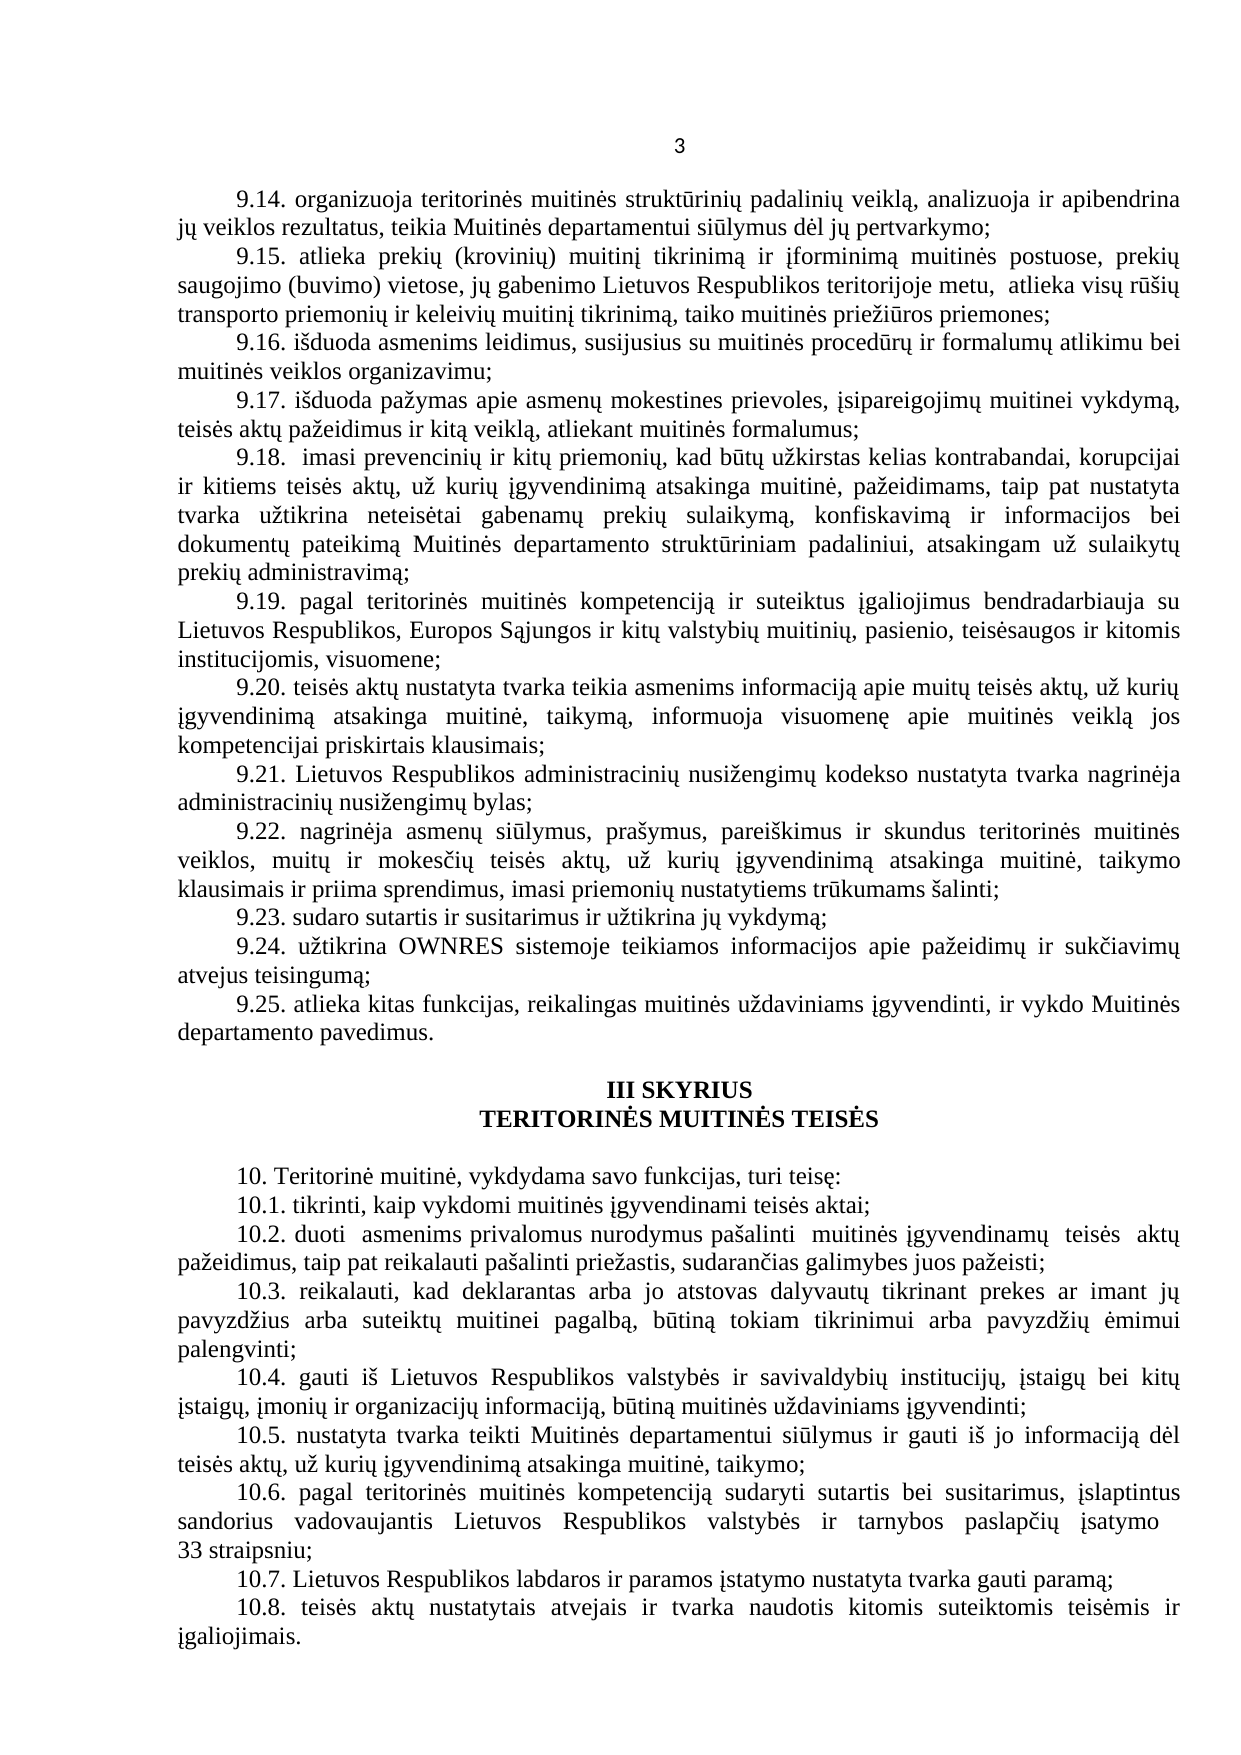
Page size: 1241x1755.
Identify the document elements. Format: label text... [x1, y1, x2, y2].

text 9.15. atlieka prekių (krovinių) muitinį tikrinimą ir įforminimą muitinės postuose, prekių saugojimo (buvimo) vietose, jų gabenimo Lietuvos Respublikos teritorijoje metu, atlieka visų rūšių transporto priemonių ir keleivių muitinį tikrinimą, taiko muitinės priežiūros priemones; [177, 241, 1181, 327]
text 10.8. teisės aktų nustatytais atvejais ir tvarka naudotis kitomis suteiktomis teisėmis ir įgaliojimais. [177, 1592, 1181, 1650]
text 9.25. atlieka kitas funkcijas, reikalingas muitinės uždaviniams įgyvendinti, ir vykdo Muitinės departamento pavedimus. [177, 989, 1181, 1046]
text 9.21. Lietuvos Respublikos administracinių nusižengimų kodekso nustatyta tvarka nagrinėja administracinių nusižengimų bylas; [177, 759, 1181, 816]
text TERITORINĖS MUITINĖS TEISĖS [177, 1104, 1181, 1132]
text 10.3. reikalauti, kad deklarantas arba jo atstovas dalyvautų tikrinant prekes ar imant jų pavyzdžius arba suteiktų muitinei pagalbą, būtiną tokiam tikrinimui arba pavyzdžių ėmimui palengvinti; [177, 1276, 1181, 1362]
text 10.6. pagal teritorinės muitinės kompetenciją sudaryti sutartis bei susitarimus, įslaptintus sandorius vadovaujantis Lietuvos Respublikos valstybės ir tarnybos paslapčių įsatymo 33 straipsniu; [177, 1477, 1181, 1564]
text 9.19. pagal teritorinės muitinės kompetenciją ir suteiktus įgaliojimus bendradarbiauja su Lietuvos Respublikos, Europos Sąjungos ir kitų valstybių muitinių, pasienio, teisėsaugos ir kitomis institucijomis, visuomene; [177, 586, 1181, 672]
text 10.4. gauti iš Lietuvos Respublikos valstybės ir savivaldybių institucijų, įstaigų bei kitų įstaigų, įmonių ir organizacijų informaciją, būtiną muitinės uždaviniams įgyvendinti; [177, 1362, 1181, 1420]
text 9.14. organizuoja teritorinės muitinės struktūrinių padalinių veiklą, analizuoja ir apibendrina jų veiklos rezultatus, teikia Muitinės departamentui siūlymus dėl jų pertvarkymo; [177, 184, 1181, 241]
text 9.23. sudaro sutartis ir susitarimus ir užtikrina jų vykdymą; [177, 902, 1181, 931]
text 10.2. duoti asmenims privalomus nurodymus pašalinti muitinės įgyvendinamų teisės aktų pažeidimus, taip pat reikalauti pašalinti priežastis, sudarančias galimybes juos pažeisti; [177, 1219, 1181, 1276]
text 9.16. išduoda asmenims leidimus, susijusius su muitinės procedūrų ir formalumų atlikimu bei muitinės veiklos organizavimu; [177, 327, 1181, 385]
text 10.1. tikrinti, kaip vykdomi muitinės įgyvendinami teisės aktai; [177, 1190, 1181, 1219]
text 9.22. nagrinėja asmenų siūlymus, prašymus, pareiškimus ir skundus teritorinės muitinės veiklos, muitų ir mokesčių teisės aktų, už kurių įgyvendinimą atsakinga muitinė, taikymo klausimais ir priima sprendimus, imasi priemonių nustatytiems trūkumams šalinti; [177, 816, 1181, 902]
text 9.17. išduoda pažymas apie asmenų mokestines prievoles, įsipareigojimų muitinei vykdymą, teisės aktų pažeidimus ir kitą veiklą, atliekant muitinės formalumus; [177, 385, 1181, 442]
text 9.24. užtikrina OWNRES sistemoje teikiamos informacijos apie pažeidimų ir sukčiavimų atvejus teisingumą; [177, 931, 1181, 989]
text 10.7. Lietuvos Respublikos labdaros ir paramos įstatymo nustatyta tvarka gauti paramą; [177, 1564, 1181, 1592]
text III SKYRIUS [177, 1075, 1181, 1104]
text 9.20. teisės aktų nustatyta tvarka teikia asmenims informaciją apie muitų teisės aktų, už kurių įgyvendinimą atsakinga muitinė, taikymą, informuoja visuomenę apie muitinės veiklą jos kompetencijai priskirtais klausimais; [177, 672, 1181, 759]
text 10.5. nustatyta tvarka teikti Muitinės departamentui siūlymus ir gauti iš jo informaciją dėl teisės aktų, už kurių įgyvendinimą atsakinga muitinė, taikymo; [177, 1420, 1181, 1477]
text 10. Teritorinė muitinė, vykdydama savo funkcijas, turi teisę: [177, 1161, 1181, 1190]
text 9.18. imasi prevencinių ir kitų priemonių, kad būtų užkirstas kelias kontrabandai, korupcijai ir kitiems teisės aktų, už kurių įgyvendinimą atsakinga muitinė, pažeidimams, taip pat nustatyta tvarka užtikrina neteisėtai gabenamų prekių sulaikymą, konfiskavimą ir informacijos bei dokumentų pateikimą Muitinės departamento struktūriniam padaliniui, atsakingam už sulaikytų prekių administravimą; [177, 442, 1181, 586]
